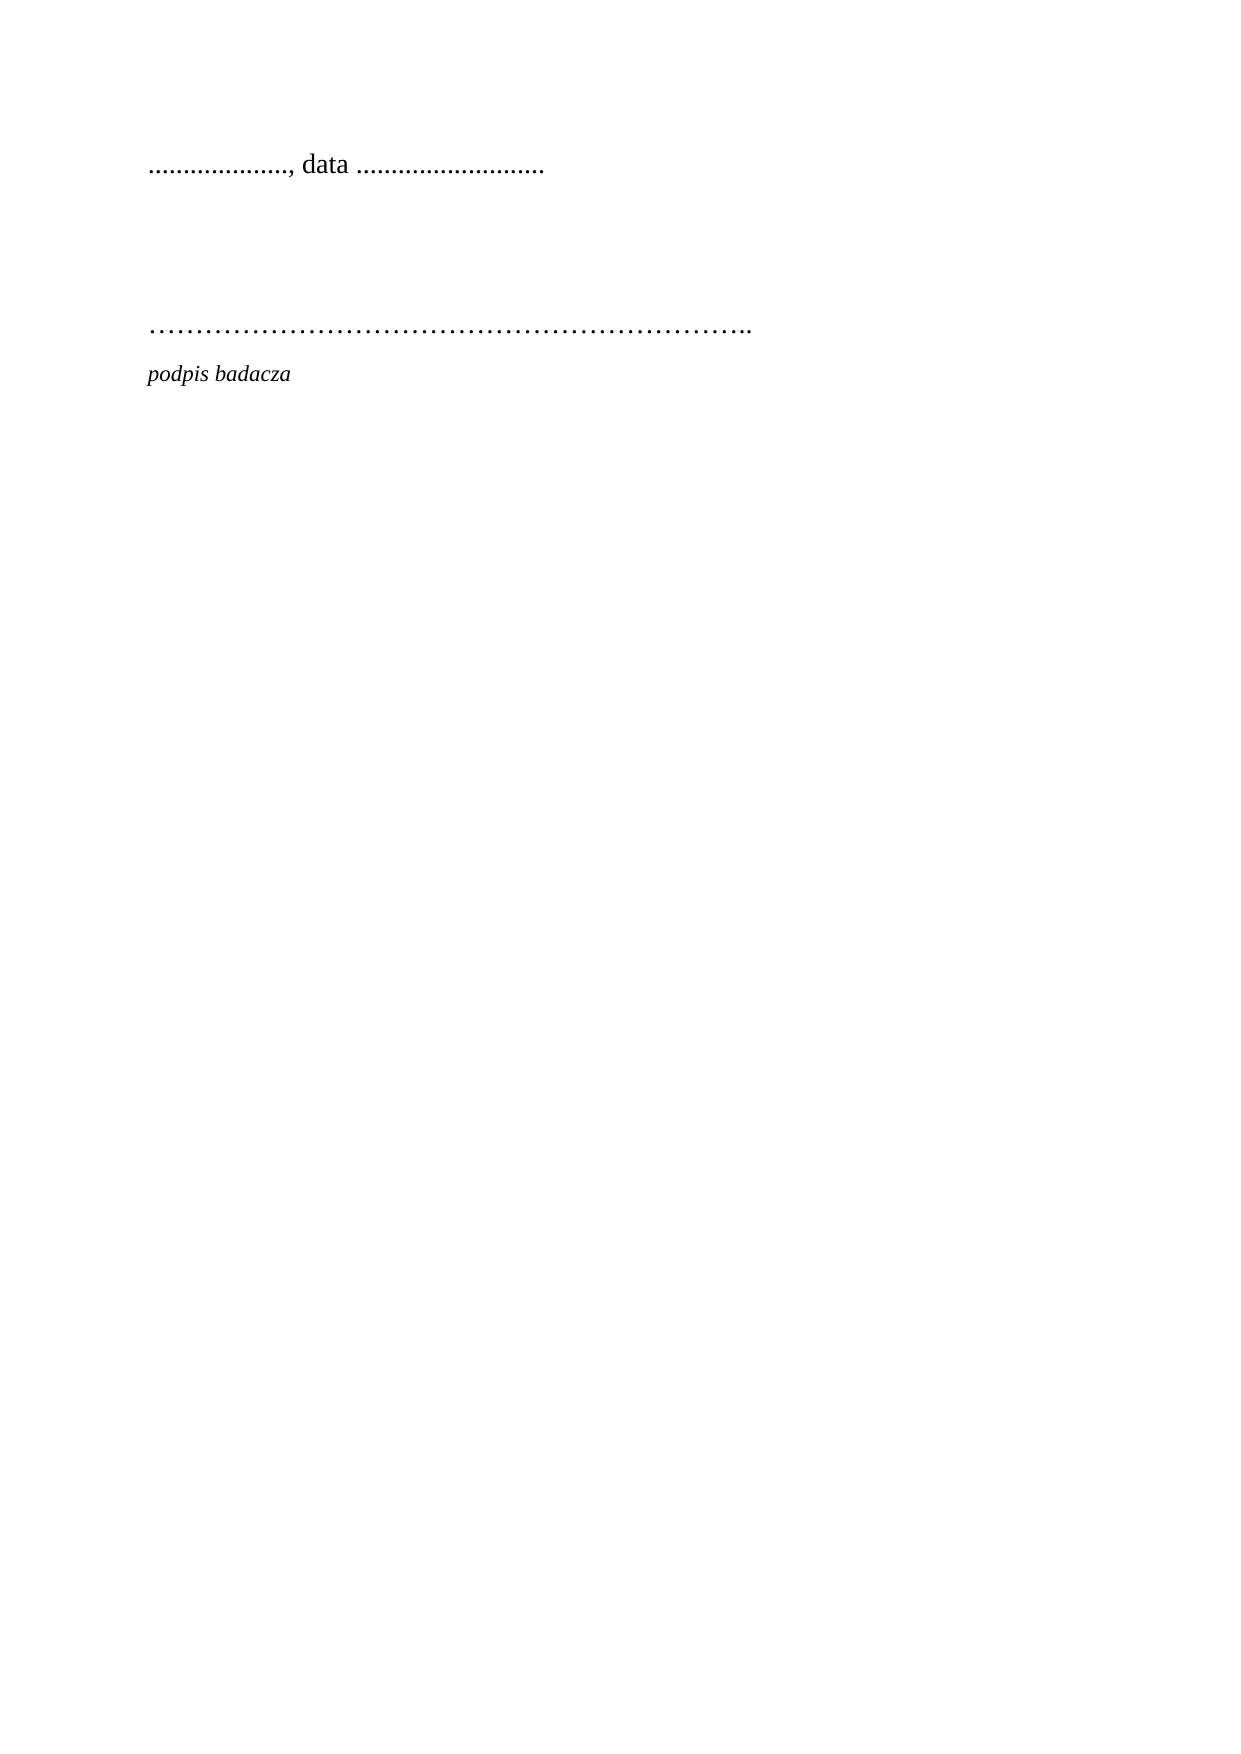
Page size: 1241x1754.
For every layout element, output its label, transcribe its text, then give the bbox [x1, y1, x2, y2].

text ……………………………………………………….. [148, 307, 1093, 340]
text ...................., data ........................... [148, 148, 1093, 180]
text podpis badacza [148, 361, 1093, 387]
